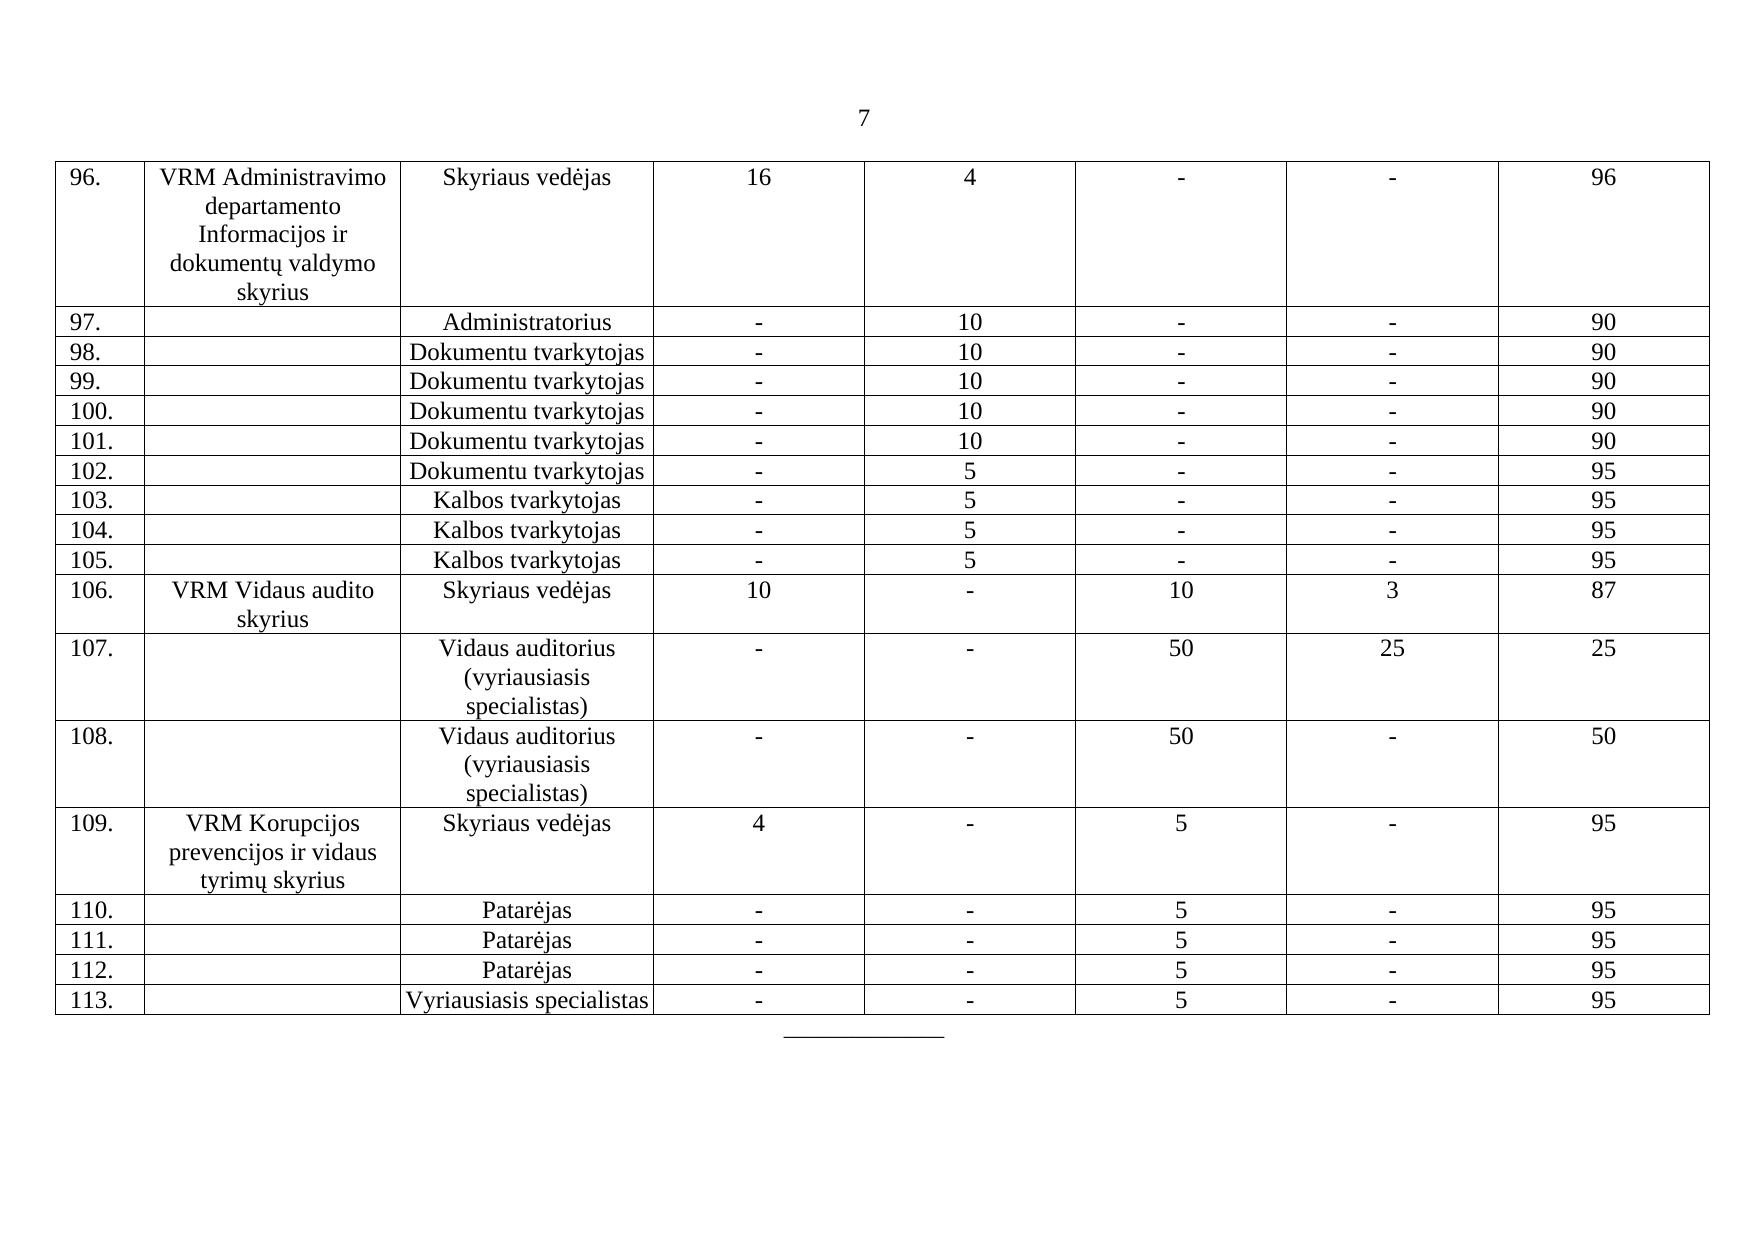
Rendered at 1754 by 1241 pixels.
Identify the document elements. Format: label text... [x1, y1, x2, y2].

table_cell 101. [56, 426, 144, 455]
table_cell - [654, 721, 864, 807]
table_cell - [654, 515, 864, 544]
table_cell 105. [56, 545, 144, 574]
table_cell - [865, 925, 1075, 954]
table_cell 107. [56, 634, 144, 720]
table_cell 90 [1499, 307, 1709, 336]
table_cell - [1076, 396, 1286, 425]
table_cell 87 [1499, 575, 1709, 632]
table_cell 5 [1076, 925, 1286, 954]
table_cell 4 [654, 808, 864, 894]
table_cell Kalbos tvarkytojas [401, 515, 653, 544]
table_cell 113. [56, 985, 144, 1013]
table_cell - [1076, 515, 1286, 544]
table_cell 10 [865, 396, 1075, 425]
table_cell [145, 515, 400, 544]
table_cell Kalbos tvarkytojas [401, 486, 653, 514]
table_cell - [654, 925, 864, 954]
table_cell [145, 456, 400, 484]
table_cell - [865, 895, 1075, 924]
table_cell - [1287, 162, 1498, 306]
table_cell Patarėjas [401, 955, 653, 984]
table_cell - [1287, 925, 1498, 954]
table_cell [145, 486, 400, 514]
table_cell 10 [865, 366, 1075, 395]
table_cell 95 [1499, 486, 1709, 514]
table_cell 97. [56, 307, 144, 336]
table_cell - [1287, 396, 1498, 425]
table_cell 110. [56, 895, 144, 924]
table_cell [145, 895, 400, 924]
table_cell 106. [56, 575, 144, 632]
table_cell 90 [1499, 337, 1709, 365]
table_cell 5 [1076, 985, 1286, 1013]
table_cell 95 [1499, 925, 1709, 954]
table_cell 95 [1499, 515, 1709, 544]
table_cell Dokumentu tvarkytojas [401, 426, 653, 455]
table_cell - [1076, 366, 1286, 395]
table_cell 5 [865, 515, 1075, 544]
table_cell 96. [56, 162, 144, 306]
table_cell 25 [1499, 634, 1709, 720]
table_cell - [1287, 366, 1498, 395]
table_cell 112. [56, 955, 144, 984]
table_cell 5 [1076, 808, 1286, 894]
table_cell 5 [865, 545, 1075, 574]
table_cell Vyriausiasis specialistas [401, 985, 653, 1013]
table_cell 95 [1499, 808, 1709, 894]
table_cell 100. [56, 396, 144, 425]
table_cell - [1076, 337, 1286, 365]
table_cell 5 [865, 486, 1075, 514]
table_cell 95 [1499, 456, 1709, 484]
table_cell 4 [865, 162, 1075, 306]
table_cell 95 [1499, 955, 1709, 984]
table_cell - [1076, 426, 1286, 455]
table_cell 10 [865, 426, 1075, 455]
table_cell 95 [1499, 545, 1709, 574]
table_cell - [654, 985, 864, 1013]
table_cell Skyriaus vedėjas [401, 808, 653, 894]
table_cell - [654, 456, 864, 484]
table_cell Skyriaus vedėjas [401, 162, 653, 306]
table_cell 96 [1499, 162, 1709, 306]
table_cell - [1287, 721, 1498, 807]
table_cell - [865, 985, 1075, 1013]
table_cell - [865, 721, 1075, 807]
table_cell 99. [56, 366, 144, 395]
table_cell VRM Vidaus audito skyrius [145, 575, 400, 632]
text ______________ [59, 1015, 1668, 1041]
table_cell - [654, 366, 864, 395]
table_cell 95 [1499, 895, 1709, 924]
table_cell - [1287, 808, 1498, 894]
table_cell 90 [1499, 396, 1709, 425]
table_cell - [1287, 545, 1498, 574]
table_cell - [1287, 486, 1498, 514]
table_cell 95 [1499, 985, 1709, 1013]
table_cell - [654, 426, 864, 455]
table_cell Dokumentu tvarkytojas [401, 456, 653, 484]
table_cell - [1287, 985, 1498, 1013]
table_cell - [1287, 456, 1498, 484]
table_cell Patarėjas [401, 925, 653, 954]
table_cell [145, 985, 400, 1013]
table_cell - [654, 545, 864, 574]
table_cell - [865, 575, 1075, 632]
table_cell - [654, 955, 864, 984]
table_cell 90 [1499, 366, 1709, 395]
table_cell [145, 925, 400, 954]
table_cell - [1076, 486, 1286, 514]
table_cell 103. [56, 486, 144, 514]
table_cell 90 [1499, 426, 1709, 455]
table_cell - [865, 634, 1075, 720]
table_cell 5 [1076, 955, 1286, 984]
table_cell VRM Korupcijos prevencijos ir vidaus tyrimų skyrius [145, 808, 400, 894]
table_cell - [654, 895, 864, 924]
table_cell 50 [1076, 721, 1286, 807]
table_cell 50 [1076, 634, 1286, 720]
table_cell 102. [56, 456, 144, 484]
table_cell 109. [56, 808, 144, 894]
table_cell 5 [1076, 895, 1286, 924]
table_cell 25 [1287, 634, 1498, 720]
table_cell 3 [1287, 575, 1498, 632]
table_cell 10 [865, 307, 1075, 336]
table_cell Dokumentu tvarkytojas [401, 396, 653, 425]
table_cell 108. [56, 721, 144, 807]
table_cell 10 [654, 575, 864, 632]
table_cell [145, 366, 400, 395]
table_cell - [1287, 337, 1498, 365]
table_cell - [1287, 307, 1498, 336]
table_cell [145, 634, 400, 720]
table_cell 50 [1499, 721, 1709, 807]
table_cell Skyriaus vedėjas [401, 575, 653, 632]
table_cell 111. [56, 925, 144, 954]
table_cell - [1287, 955, 1498, 984]
table_cell - [1287, 426, 1498, 455]
table_cell - [654, 634, 864, 720]
table_cell 104. [56, 515, 144, 544]
table_cell [145, 545, 400, 574]
table_cell - [865, 808, 1075, 894]
table_cell - [1287, 895, 1498, 924]
table_cell 16 [654, 162, 864, 306]
table_cell - [1076, 545, 1286, 574]
table_cell Vidaus auditorius (vyriausiasis specialistas) [401, 634, 653, 720]
table_cell Vidaus auditorius (vyriausiasis specialistas) [401, 721, 653, 807]
table_cell - [1076, 307, 1286, 336]
table_cell 10 [1076, 575, 1286, 632]
table_cell Patarėjas [401, 895, 653, 924]
table_cell - [654, 337, 864, 365]
table_cell Dokumentu tvarkytojas [401, 337, 653, 365]
table_cell 5 [865, 456, 1075, 484]
table_cell Dokumentu tvarkytojas [401, 366, 653, 395]
table_cell - [1287, 515, 1498, 544]
table_cell [145, 426, 400, 455]
table_cell [145, 721, 400, 807]
table_cell - [865, 955, 1075, 984]
table_cell Administratorius [401, 307, 653, 336]
table_cell - [654, 307, 864, 336]
table_cell [145, 396, 400, 425]
table_cell 98. [56, 337, 144, 365]
table_cell [145, 337, 400, 365]
table_cell [145, 955, 400, 984]
table_cell - [1076, 162, 1286, 306]
table_cell Kalbos tvarkytojas [401, 545, 653, 574]
table_cell VRM Administravimo departamento Informacijos ir dokumentų valdymo skyrius [145, 162, 400, 306]
table_cell [145, 307, 400, 336]
table_cell - [654, 396, 864, 425]
table_cell 10 [865, 337, 1075, 365]
table_cell - [654, 486, 864, 514]
table_cell - [1076, 456, 1286, 484]
